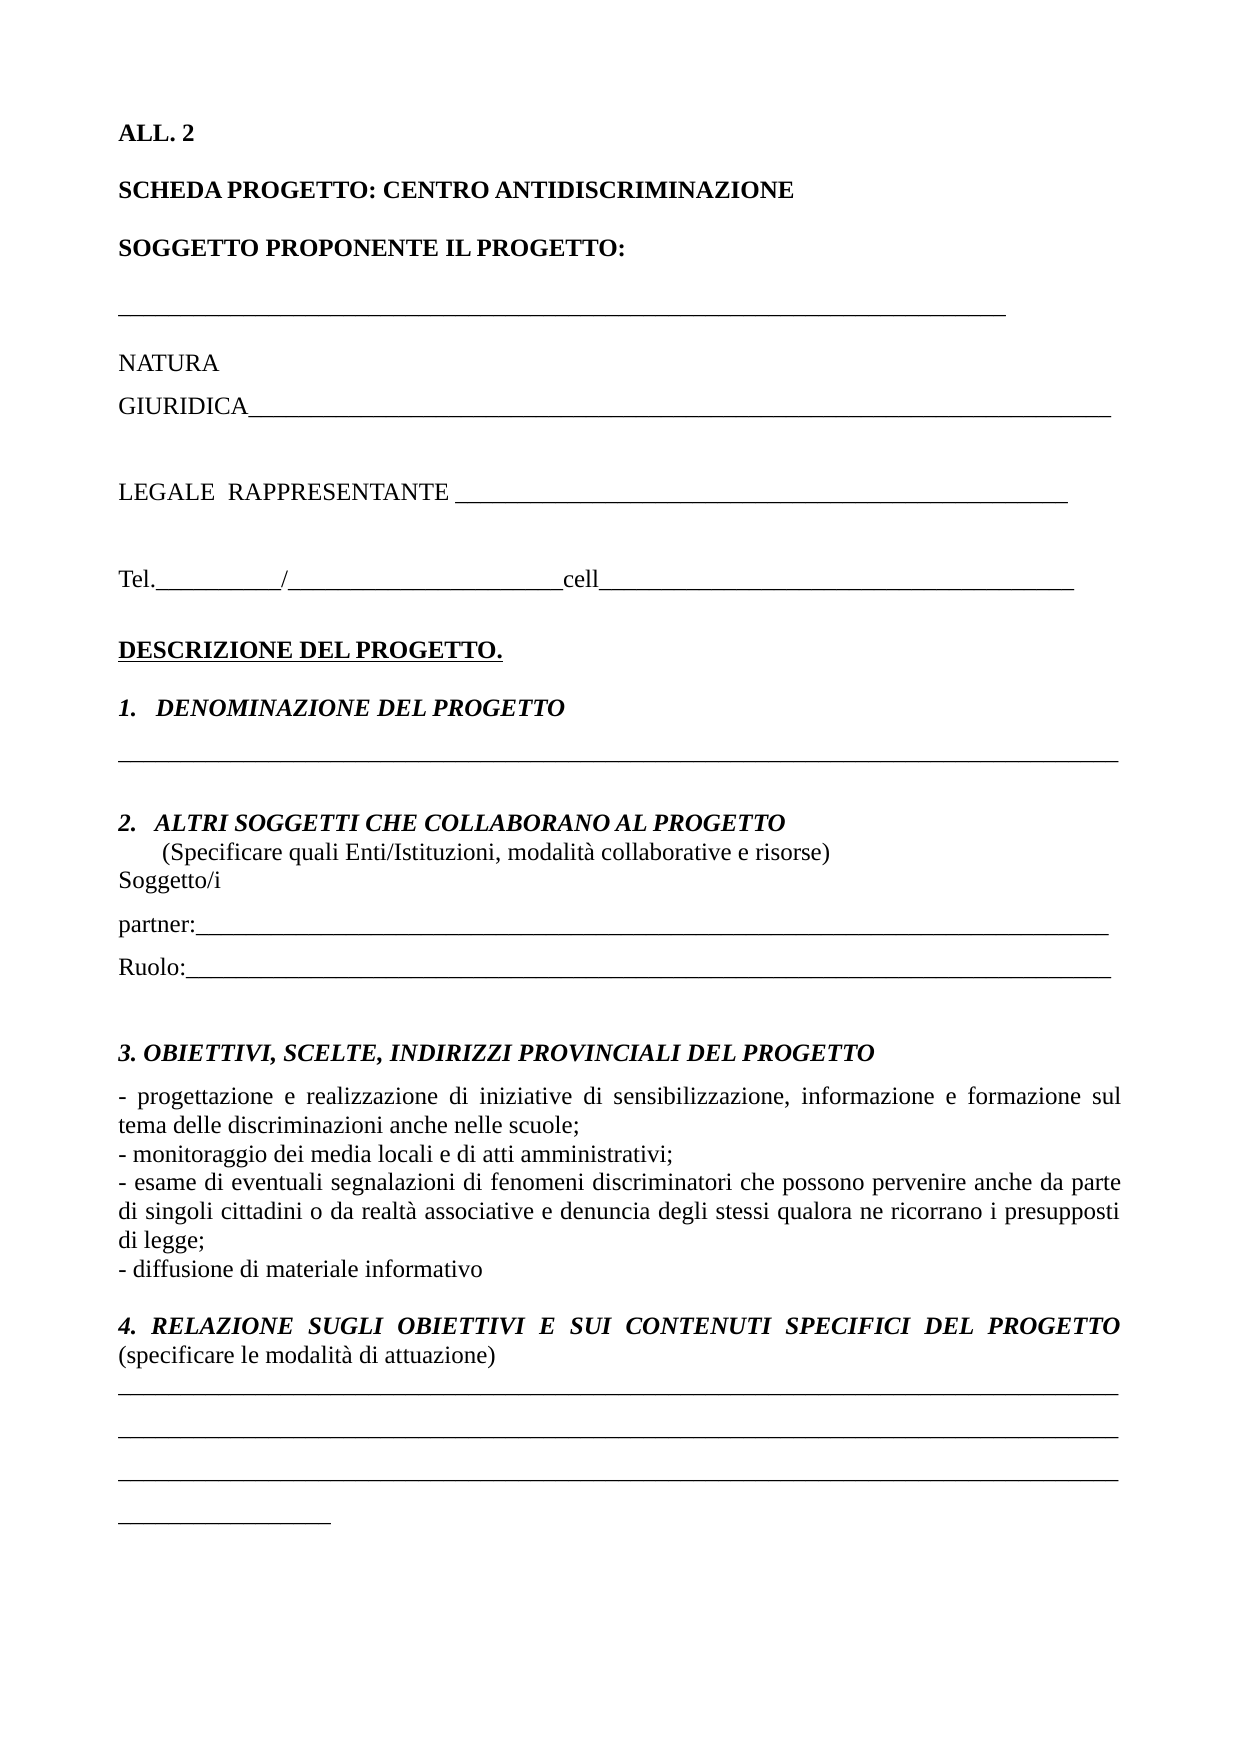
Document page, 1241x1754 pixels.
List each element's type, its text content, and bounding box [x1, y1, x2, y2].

text ALL. 2 [118, 118, 1122, 147]
text Soggetto/i partner:_________________________________________________________________________ [118, 866, 1122, 937]
text _______________________________________________________________________ [118, 291, 1051, 319]
text 1. DENOMINAZIONE DEL PROGETTO [118, 693, 1122, 722]
text (Specificare quali Enti/Istituzioni, modalità collaborative e risorse) [118, 837, 1122, 866]
text SOGGETTO PROPONENTE IL PROGETTO: [118, 233, 1051, 262]
text ________________________________________________________________________________ [118, 736, 1122, 765]
text Ruolo:__________________________________________________________________________ [118, 952, 1122, 981]
list - monitoraggio dei media locali e di atti amministrativi; [118, 1139, 1122, 1167]
text _________________________________________________________________________________________________________________________________________________________________________________________________________________________________________________________________ [118, 1369, 1122, 1527]
list - esame di eventuali segnalazioni di fenomeni discriminatori che possono pervenire anche da parte di singoli cittadini o da realtà associative e denuncia degli stessi qualora ne ricorrano i presupposti di legge; [118, 1167, 1122, 1254]
text 3. OBIETTIVI, SCELTE, INDIRIZZI PROVINCIALI DEL PROGETTO [118, 1038, 1122, 1067]
text Tel.__________/______________________cell______________________________________ [118, 564, 1122, 592]
text SCHEDA PROGETTO: CENTRO ANTIDISCRIMINAZIONE [118, 176, 1051, 204]
text LEGALE RAPPRESENTANTE _________________________________________________ [118, 477, 1122, 506]
text NATURA GIURIDICA_____________________________________________________________________ [118, 348, 1122, 420]
list - progettazione e realizzazione di iniziative di sensibilizzazione, informazione e formazione sul tema delle discriminazioni anche nelle scuole; [118, 1081, 1122, 1139]
list DESCRIZIONE DEL PROGETTO. [118, 636, 1122, 664]
text 4. RELAZIONE SUGLI OBIETTIVI E SUI CONTENUTI SPECIFICI DEL PROGETTO (specificare le modalità di attuazione) [118, 1311, 1122, 1369]
text 2. ALTRI SOGGETTI CHE COLLABORANO AL PROGETTO [118, 808, 1122, 837]
list - diffusione di materiale informativo [118, 1254, 1122, 1282]
